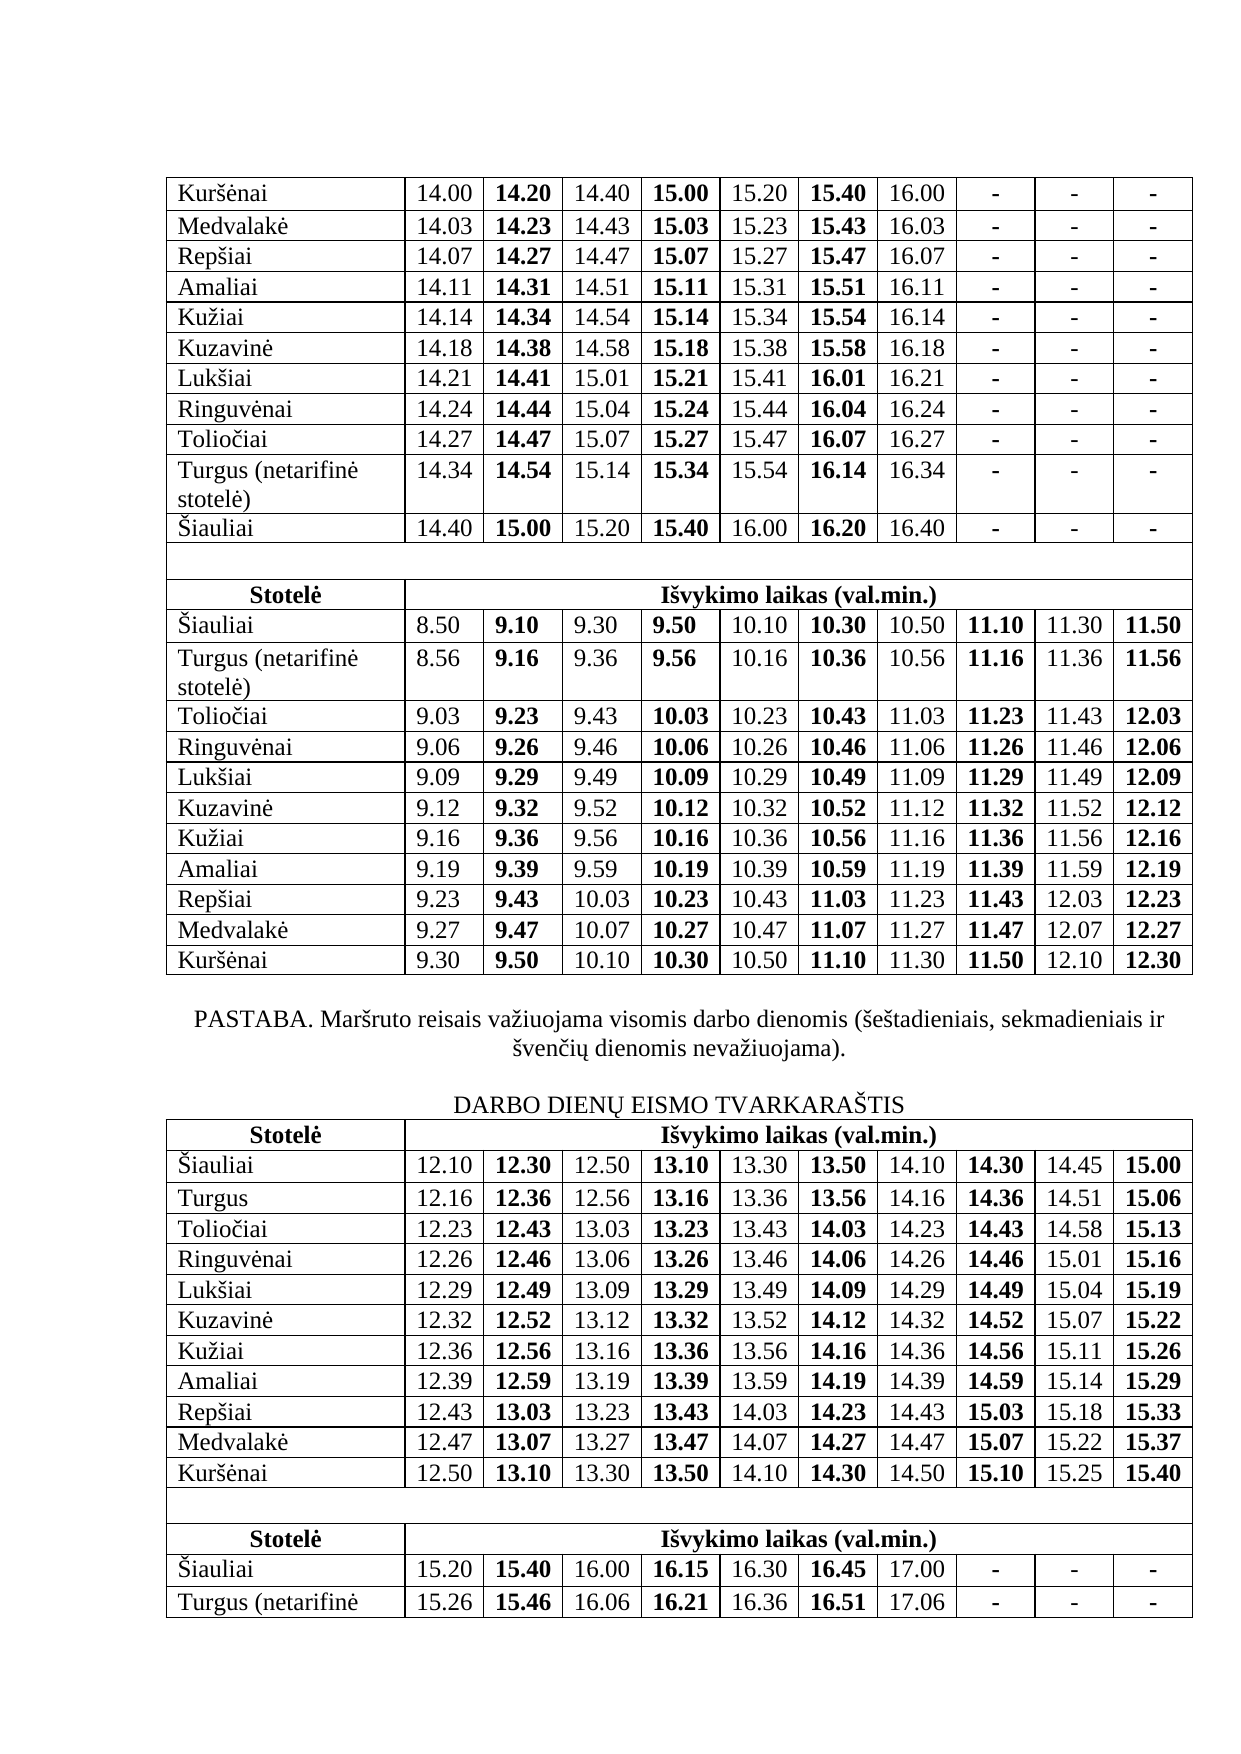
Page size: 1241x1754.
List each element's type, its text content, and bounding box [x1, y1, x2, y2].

table_cell 13.29 [642, 1275, 719, 1304]
table_cell Stotelė [167, 580, 404, 609]
table_cell - [957, 1587, 1034, 1617]
table_cell - [957, 178, 1034, 210]
table_cell 12.43 [484, 1214, 562, 1243]
table_cell 9.50 [484, 946, 562, 974]
table_cell 11.36 [1036, 643, 1113, 700]
table_cell - [1114, 178, 1192, 210]
table_cell 15.34 [642, 455, 719, 512]
table_cell 13.30 [563, 1458, 641, 1487]
table_cell 9.30 [406, 946, 483, 974]
table_cell 16.40 [878, 514, 956, 542]
table_cell 15.37 [1114, 1428, 1192, 1457]
table_cell - [1114, 241, 1192, 271]
table_cell 9.36 [563, 643, 641, 700]
table_cell 9.23 [484, 701, 562, 731]
table_cell 15.03 [957, 1397, 1034, 1426]
table_cell 9.47 [484, 915, 562, 944]
table_cell Šiauliai [167, 610, 404, 642]
table_cell 15.27 [721, 241, 798, 271]
table_cell 12.19 [1114, 854, 1192, 883]
table_cell 14.54 [484, 455, 562, 512]
table_cell 16.00 [878, 178, 956, 210]
table_cell 16.07 [878, 241, 956, 271]
table_cell - [1114, 303, 1192, 332]
table_cell Šiauliai [167, 1151, 404, 1182]
table_cell 15.07 [1036, 1305, 1113, 1335]
table_cell 10.43 [721, 885, 798, 914]
text PASTABA. Maršruto reisais važiuojama visomis darbo dienomis (šeštadieniais, sekmadieniais ir švenčių dienomis nevažiuojama). [177, 1004, 1181, 1062]
table_cell 10.12 [642, 793, 719, 822]
table_cell - [957, 272, 1034, 301]
table_cell 12.52 [484, 1305, 562, 1335]
table_cell 14.59 [957, 1366, 1034, 1396]
table_cell 12.26 [406, 1244, 483, 1274]
table_cell 15.40 [484, 1555, 562, 1586]
table_cell 15.10 [957, 1458, 1034, 1487]
table_cell 10.09 [642, 763, 719, 792]
table_cell 12.49 [484, 1275, 562, 1304]
table_cell Repšiai [167, 241, 404, 271]
table_cell 14.07 [721, 1428, 798, 1457]
table_cell 11.30 [1036, 610, 1113, 642]
table_cell 15.31 [721, 272, 798, 301]
table_cell 15.47 [721, 425, 798, 454]
table_cell - [1036, 178, 1113, 210]
table_cell Kuršėnai [167, 178, 404, 210]
table_cell 14.39 [878, 1366, 956, 1396]
table_cell Amaliai [167, 1366, 404, 1396]
table_cell 15.26 [406, 1587, 483, 1617]
table_cell 11.52 [1036, 793, 1113, 822]
table_cell 16.24 [878, 394, 956, 423]
table_cell Ringuvėnai [167, 394, 404, 423]
table_cell 10.30 [642, 946, 719, 974]
table_cell 9.59 [563, 854, 641, 883]
table_cell 15.33 [1114, 1397, 1192, 1426]
table_cell 13.26 [642, 1244, 719, 1274]
table_cell 13.19 [563, 1366, 641, 1396]
table_cell 15.04 [563, 394, 641, 423]
table_cell - [1036, 1587, 1113, 1617]
table_cell 9.16 [406, 824, 483, 853]
table_cell 16.30 [721, 1555, 798, 1586]
table_cell 12.59 [484, 1366, 562, 1396]
table_cell - [1114, 211, 1192, 240]
table_cell 9.30 [563, 610, 641, 642]
table_cell 10.27 [642, 915, 719, 944]
table_cell 14.20 [484, 178, 562, 210]
table_cell 13.56 [799, 1183, 877, 1213]
table_cell 10.46 [799, 732, 877, 761]
table_cell 9.43 [484, 885, 562, 914]
table_cell Medvalakė [167, 1428, 404, 1457]
table_cell 12.50 [563, 1151, 641, 1182]
table_cell [167, 1488, 1192, 1523]
table_cell 14.36 [957, 1183, 1034, 1213]
table_cell 13.10 [642, 1151, 719, 1182]
table_cell 9.12 [406, 793, 483, 822]
table_cell 8.50 [406, 610, 483, 642]
table_cell 9.32 [484, 793, 562, 822]
table_cell 10.52 [799, 793, 877, 822]
table_cell 16.21 [878, 364, 956, 393]
table_cell 13.16 [563, 1336, 641, 1365]
table_cell - [957, 394, 1034, 423]
table_cell 12.16 [406, 1183, 483, 1213]
table_cell 13.36 [721, 1183, 798, 1213]
table_cell - [1114, 364, 1192, 393]
table_cell 14.34 [406, 455, 483, 512]
table_cell 14.00 [406, 178, 483, 210]
table_cell 10.19 [642, 854, 719, 883]
table_header Stotelė [167, 1120, 404, 1149]
table_cell 15.51 [799, 272, 877, 301]
table_cell 12.39 [406, 1366, 483, 1396]
table_cell 11.16 [878, 824, 956, 853]
table_cell 14.36 [878, 1336, 956, 1365]
table_cell 15.20 [721, 178, 798, 210]
table_cell - [1036, 364, 1113, 393]
table_cell 14.58 [1036, 1214, 1113, 1243]
table_cell 14.50 [878, 1458, 956, 1487]
table_cell 14.03 [799, 1214, 877, 1243]
table_cell 17.00 [878, 1555, 956, 1586]
table_cell 11.32 [957, 793, 1034, 822]
table_cell Kuzavinė [167, 333, 404, 362]
table_cell 13.46 [721, 1244, 798, 1274]
table_cell - [1114, 1587, 1192, 1617]
table_cell 11.03 [878, 701, 956, 731]
table_cell Šiauliai [167, 1555, 404, 1586]
table_cell 15.11 [642, 272, 719, 301]
table_cell Kužiai [167, 824, 404, 853]
table_cell 15.13 [1114, 1214, 1192, 1243]
table_cell 11.36 [957, 824, 1034, 853]
table_cell 11.10 [957, 610, 1034, 642]
table_cell 11.46 [1036, 732, 1113, 761]
table_cell 14.43 [957, 1214, 1034, 1243]
table_cell 16.01 [799, 364, 877, 393]
table_cell 13.36 [642, 1336, 719, 1365]
table_cell 10.16 [721, 643, 798, 700]
table_cell 12.03 [1114, 701, 1192, 731]
table_cell 11.12 [878, 793, 956, 822]
table_cell 14.03 [406, 211, 483, 240]
table_cell - [957, 455, 1034, 512]
table_cell 12.36 [484, 1183, 562, 1213]
table_cell 15.27 [642, 425, 719, 454]
table_cell 10.10 [721, 610, 798, 642]
table_cell Lukšiai [167, 1275, 404, 1304]
table_cell - [1114, 455, 1192, 512]
table_cell 11.09 [878, 763, 956, 792]
table_cell 15.18 [642, 333, 719, 362]
table_cell Lukšiai [167, 763, 404, 792]
table_cell - [957, 425, 1034, 454]
table_cell Lukšiai [167, 364, 404, 393]
table_cell 10.03 [642, 701, 719, 731]
table_cell Kuršėnai [167, 1458, 404, 1487]
table_cell 11.10 [799, 946, 877, 974]
table_cell Išvykimo laikas (val.min.) [406, 1524, 1192, 1553]
table_cell 15.41 [721, 364, 798, 393]
table_cell 10.32 [721, 793, 798, 822]
table_cell Kuzavinė [167, 1305, 404, 1335]
table_cell - [957, 241, 1034, 271]
table_cell 16.27 [878, 425, 956, 454]
table_cell 12.16 [1114, 824, 1192, 853]
table_cell 13.43 [721, 1214, 798, 1243]
table_cell 15.43 [799, 211, 877, 240]
table_cell 10.36 [799, 643, 877, 700]
table_cell 12.46 [484, 1244, 562, 1274]
table_cell Amaliai [167, 272, 404, 301]
table_cell 14.52 [957, 1305, 1034, 1335]
table_cell - [1036, 333, 1113, 362]
table_cell 15.20 [406, 1555, 483, 1586]
table_cell Turgus [167, 1183, 404, 1213]
table_cell 14.30 [799, 1458, 877, 1487]
table_cell 13.47 [642, 1428, 719, 1457]
table_cell 12.30 [484, 1151, 562, 1182]
table_cell Stotelė [167, 1524, 404, 1553]
table_cell 10.07 [563, 915, 641, 944]
table_cell 10.56 [878, 643, 956, 700]
table_cell 10.26 [721, 732, 798, 761]
table_cell [167, 543, 1192, 579]
table_cell - [1114, 394, 1192, 423]
table_cell Ringuvėnai [167, 1244, 404, 1274]
table_cell 11.50 [1114, 610, 1192, 642]
table_cell 15.11 [1036, 1336, 1113, 1365]
table_cell 9.19 [406, 854, 483, 883]
table_cell 16.21 [642, 1587, 719, 1617]
table_cell 16.04 [799, 394, 877, 423]
table_cell 14.26 [878, 1244, 956, 1274]
table_cell 10.23 [721, 701, 798, 731]
table_cell 10.56 [799, 824, 877, 853]
table_cell 9.43 [563, 701, 641, 731]
table_cell 12.12 [1114, 793, 1192, 822]
table_cell - [957, 364, 1034, 393]
table_cell Kužiai [167, 303, 404, 332]
table_cell 14.09 [799, 1275, 877, 1304]
table_cell 15.22 [1036, 1428, 1113, 1457]
table_cell 15.19 [1114, 1275, 1192, 1304]
table_cell 15.21 [642, 364, 719, 393]
table_cell 15.07 [563, 425, 641, 454]
table_cell - [1114, 333, 1192, 362]
table_cell Kuršėnai [167, 946, 404, 974]
table_cell 13.10 [484, 1458, 562, 1487]
table_cell 14.30 [957, 1151, 1034, 1182]
table_cell 11.47 [957, 915, 1034, 944]
table_cell 12.03 [1036, 885, 1113, 914]
table_cell 16.34 [878, 455, 956, 512]
table_cell 16.11 [878, 272, 956, 301]
table_cell 9.56 [642, 643, 719, 700]
table_cell 16.15 [642, 1555, 719, 1586]
table_cell 15.22 [1114, 1305, 1192, 1335]
table_cell - [1036, 394, 1113, 423]
table_cell 14.49 [957, 1275, 1034, 1304]
table_cell 9.36 [484, 824, 562, 853]
table_cell 16.45 [799, 1555, 877, 1586]
table_cell 13.03 [484, 1397, 562, 1426]
table_cell 14.23 [799, 1397, 877, 1426]
table_cell 14.58 [563, 333, 641, 362]
table_cell 15.23 [721, 211, 798, 240]
table_cell 14.41 [484, 364, 562, 393]
table_cell 15.58 [799, 333, 877, 362]
table_cell Turgus (netarifinė [167, 1587, 404, 1617]
table_cell 13.12 [563, 1305, 641, 1335]
table_cell 13.50 [799, 1151, 877, 1182]
table_cell 13.56 [721, 1336, 798, 1365]
table_cell 9.26 [484, 732, 562, 761]
table_cell 11.49 [1036, 763, 1113, 792]
table_cell 12.27 [1114, 915, 1192, 944]
table_cell 12.23 [1114, 885, 1192, 914]
table_cell 13.39 [642, 1366, 719, 1396]
table_cell 9.06 [406, 732, 483, 761]
table_cell 15.01 [1036, 1244, 1113, 1274]
table_cell 11.27 [878, 915, 956, 944]
table_cell 11.06 [878, 732, 956, 761]
table_cell 10.59 [799, 854, 877, 883]
table_cell 10.47 [721, 915, 798, 944]
table_cell 14.46 [957, 1244, 1034, 1274]
table_cell 17.06 [878, 1587, 956, 1617]
table_cell 10.06 [642, 732, 719, 761]
table_cell - [1036, 455, 1113, 512]
table_cell 15.00 [484, 514, 562, 542]
table_cell 9.09 [406, 763, 483, 792]
table_cell 12.56 [484, 1336, 562, 1365]
table_cell 15.01 [563, 364, 641, 393]
table_cell 11.43 [1036, 701, 1113, 731]
table_cell 16.14 [878, 303, 956, 332]
table_cell 14.56 [957, 1336, 1034, 1365]
table_cell 10.50 [878, 610, 956, 642]
table_cell 16.07 [799, 425, 877, 454]
table_cell 14.16 [799, 1336, 877, 1365]
table_cell 16.20 [799, 514, 877, 542]
table_cell - [957, 1555, 1034, 1586]
table_cell 16.18 [878, 333, 956, 362]
table_cell - [1114, 425, 1192, 454]
table_cell 14.10 [721, 1458, 798, 1487]
table_cell 13.32 [642, 1305, 719, 1335]
table_cell 11.07 [799, 915, 877, 944]
table_cell 15.14 [1036, 1366, 1113, 1396]
table_cell 11.19 [878, 854, 956, 883]
table_cell 12.29 [406, 1275, 483, 1304]
table_cell Medvalakė [167, 915, 404, 944]
table_cell 15.25 [1036, 1458, 1113, 1487]
table_cell 12.56 [563, 1183, 641, 1213]
table_cell Turgus (netarifinė stotelė) [167, 455, 404, 512]
table_cell 16.14 [799, 455, 877, 512]
table_cell 14.47 [484, 425, 562, 454]
table_cell 15.07 [957, 1428, 1034, 1457]
table_cell Medvalakė [167, 211, 404, 240]
table_cell 15.00 [1114, 1151, 1192, 1182]
table_cell 13.50 [642, 1458, 719, 1487]
table_cell - [957, 514, 1034, 542]
table_cell 14.27 [799, 1428, 877, 1457]
table_cell Kužiai [167, 1336, 404, 1365]
table_cell 13.03 [563, 1214, 641, 1243]
table_cell 15.44 [721, 394, 798, 423]
table_cell - [1036, 1555, 1113, 1586]
table_cell 15.54 [799, 303, 877, 332]
table_cell 11.50 [957, 946, 1034, 974]
table_cell 14.06 [799, 1244, 877, 1274]
table_cell 15.20 [563, 514, 641, 542]
table_cell 12.43 [406, 1397, 483, 1426]
table_cell 13.59 [721, 1366, 798, 1396]
table_cell 15.54 [721, 455, 798, 512]
table_cell 14.07 [406, 241, 483, 271]
table_cell 13.30 [721, 1151, 798, 1182]
table_cell 14.38 [484, 333, 562, 362]
table_cell 11.59 [1036, 854, 1113, 883]
table_cell 14.10 [878, 1151, 956, 1182]
table_cell 13.23 [642, 1214, 719, 1243]
table_cell 15.24 [642, 394, 719, 423]
table_cell Šiauliai [167, 514, 404, 542]
table_cell 15.26 [1114, 1336, 1192, 1365]
table_cell Toliočiai [167, 425, 404, 454]
table_cell 12.50 [406, 1458, 483, 1487]
table_cell 15.29 [1114, 1366, 1192, 1396]
table_cell - [1036, 425, 1113, 454]
table_cell 10.03 [563, 885, 641, 914]
table_cell 15.07 [642, 241, 719, 271]
table_cell 9.56 [563, 824, 641, 853]
table_cell 9.27 [406, 915, 483, 944]
table_cell Turgus (netarifinė stotelė) [167, 643, 404, 700]
table_cell 16.06 [563, 1587, 641, 1617]
table_cell 10.30 [799, 610, 877, 642]
table_cell - [1036, 241, 1113, 271]
table_cell 14.16 [878, 1183, 956, 1213]
table_cell 14.23 [878, 1214, 956, 1243]
table_cell 14.23 [484, 211, 562, 240]
table_cell 15.03 [642, 211, 719, 240]
table_cell Išvykimo laikas (val.min.) [406, 580, 1192, 609]
table_cell 14.29 [878, 1275, 956, 1304]
table_cell 14.43 [878, 1397, 956, 1426]
table_cell 14.54 [563, 303, 641, 332]
table_cell 16.51 [799, 1587, 877, 1617]
table_cell 11.56 [1114, 643, 1192, 700]
table_cell 9.50 [642, 610, 719, 642]
table_cell 14.21 [406, 364, 483, 393]
table_cell 13.49 [721, 1275, 798, 1304]
table_cell 10.29 [721, 763, 798, 792]
table_cell 9.10 [484, 610, 562, 642]
table_cell 15.18 [1036, 1397, 1113, 1426]
table_cell 10.36 [721, 824, 798, 853]
table_cell 14.47 [563, 241, 641, 271]
table_cell 12.09 [1114, 763, 1192, 792]
table_cell 15.40 [642, 514, 719, 542]
table_cell 11.23 [878, 885, 956, 914]
table_cell 12.10 [406, 1151, 483, 1182]
table_cell - [957, 303, 1034, 332]
table_cell 14.12 [799, 1305, 877, 1335]
table_cell 11.56 [1036, 824, 1113, 853]
table_cell 14.34 [484, 303, 562, 332]
table_cell 13.23 [563, 1397, 641, 1426]
table_cell 9.16 [484, 643, 562, 700]
table_cell 12.32 [406, 1305, 483, 1335]
table_cell 14.32 [878, 1305, 956, 1335]
table_cell 11.29 [957, 763, 1034, 792]
table_cell 14.44 [484, 394, 562, 423]
table_cell 15.40 [1114, 1458, 1192, 1487]
table_cell - [1114, 514, 1192, 542]
table_cell 9.03 [406, 701, 483, 731]
table_cell 15.00 [642, 178, 719, 210]
table_cell 12.06 [1114, 732, 1192, 761]
table_cell 13.52 [721, 1305, 798, 1335]
table_cell 15.14 [642, 303, 719, 332]
table_cell Kuzavinė [167, 793, 404, 822]
table_cell 16.00 [721, 514, 798, 542]
table_cell Repšiai [167, 885, 404, 914]
table_cell 13.07 [484, 1428, 562, 1457]
table_cell 9.29 [484, 763, 562, 792]
table_cell 14.47 [878, 1428, 956, 1457]
table_cell 15.34 [721, 303, 798, 332]
table_cell 11.23 [957, 701, 1034, 731]
table_cell 8.56 [406, 643, 483, 700]
table_cell - [957, 211, 1034, 240]
table_cell 11.30 [878, 946, 956, 974]
table_cell 15.04 [1036, 1275, 1113, 1304]
table_cell 14.51 [563, 272, 641, 301]
table_cell 11.03 [799, 885, 877, 914]
table_cell 14.43 [563, 211, 641, 240]
table_cell 9.52 [563, 793, 641, 822]
table_cell 14.03 [721, 1397, 798, 1426]
table_cell 10.43 [799, 701, 877, 731]
table_cell - [1036, 272, 1113, 301]
table_cell 15.16 [1114, 1244, 1192, 1274]
table_cell 10.10 [563, 946, 641, 974]
table_cell 14.27 [406, 425, 483, 454]
table_cell 14.51 [1036, 1183, 1113, 1213]
table_cell - [1036, 514, 1113, 542]
table_cell 9.39 [484, 854, 562, 883]
table_cell 9.23 [406, 885, 483, 914]
table_cell - [957, 333, 1034, 362]
table_cell 16.36 [721, 1587, 798, 1617]
table_cell 13.16 [642, 1183, 719, 1213]
table_cell 15.14 [563, 455, 641, 512]
table_cell Repšiai [167, 1397, 404, 1426]
table_cell 10.23 [642, 885, 719, 914]
table_cell - [1036, 211, 1113, 240]
table_cell 12.23 [406, 1214, 483, 1243]
table_cell 11.16 [957, 643, 1034, 700]
table_cell 12.30 [1114, 946, 1192, 974]
table_cell 14.40 [563, 178, 641, 210]
table_cell Amaliai [167, 854, 404, 883]
table_cell 14.40 [406, 514, 483, 542]
table_cell - [1036, 303, 1113, 332]
table_cell 14.19 [799, 1366, 877, 1396]
table_cell Ringuvėnai [167, 732, 404, 761]
table_cell 11.39 [957, 854, 1034, 883]
table_cell 14.31 [484, 272, 562, 301]
table_cell 15.40 [799, 178, 877, 210]
table_cell - [1114, 272, 1192, 301]
table_cell 15.46 [484, 1587, 562, 1617]
table_cell 14.18 [406, 333, 483, 362]
table_cell 10.49 [799, 763, 877, 792]
table_cell 10.16 [642, 824, 719, 853]
table_cell 9.49 [563, 763, 641, 792]
table_cell 14.45 [1036, 1151, 1113, 1182]
table_cell 13.43 [642, 1397, 719, 1426]
table_header Išvykimo laikas (val.min.) [406, 1120, 1192, 1149]
table_cell 14.14 [406, 303, 483, 332]
table_cell 11.26 [957, 732, 1034, 761]
table_cell 13.06 [563, 1244, 641, 1274]
table_cell Toliočiai [167, 701, 404, 731]
table_cell 14.11 [406, 272, 483, 301]
table_cell 14.27 [484, 241, 562, 271]
table_cell - [1114, 1555, 1192, 1586]
table_cell 15.06 [1114, 1183, 1192, 1213]
table_cell 12.10 [1036, 946, 1113, 974]
text DARBO DIENŲ EISMO TVARKARAŠTIS [177, 1090, 1181, 1119]
table_cell 16.03 [878, 211, 956, 240]
table_cell 15.38 [721, 333, 798, 362]
table_cell 16.00 [563, 1555, 641, 1586]
table_cell 12.07 [1036, 915, 1113, 944]
table_cell 12.36 [406, 1336, 483, 1365]
table_cell Toliočiai [167, 1214, 404, 1243]
table_cell 9.46 [563, 732, 641, 761]
table_cell 10.50 [721, 946, 798, 974]
table_cell 13.09 [563, 1275, 641, 1304]
table_cell 14.24 [406, 394, 483, 423]
table_cell 15.47 [799, 241, 877, 271]
table_cell 13.27 [563, 1428, 641, 1457]
table_cell 11.43 [957, 885, 1034, 914]
table_cell 12.47 [406, 1428, 483, 1457]
table_cell 10.39 [721, 854, 798, 883]
